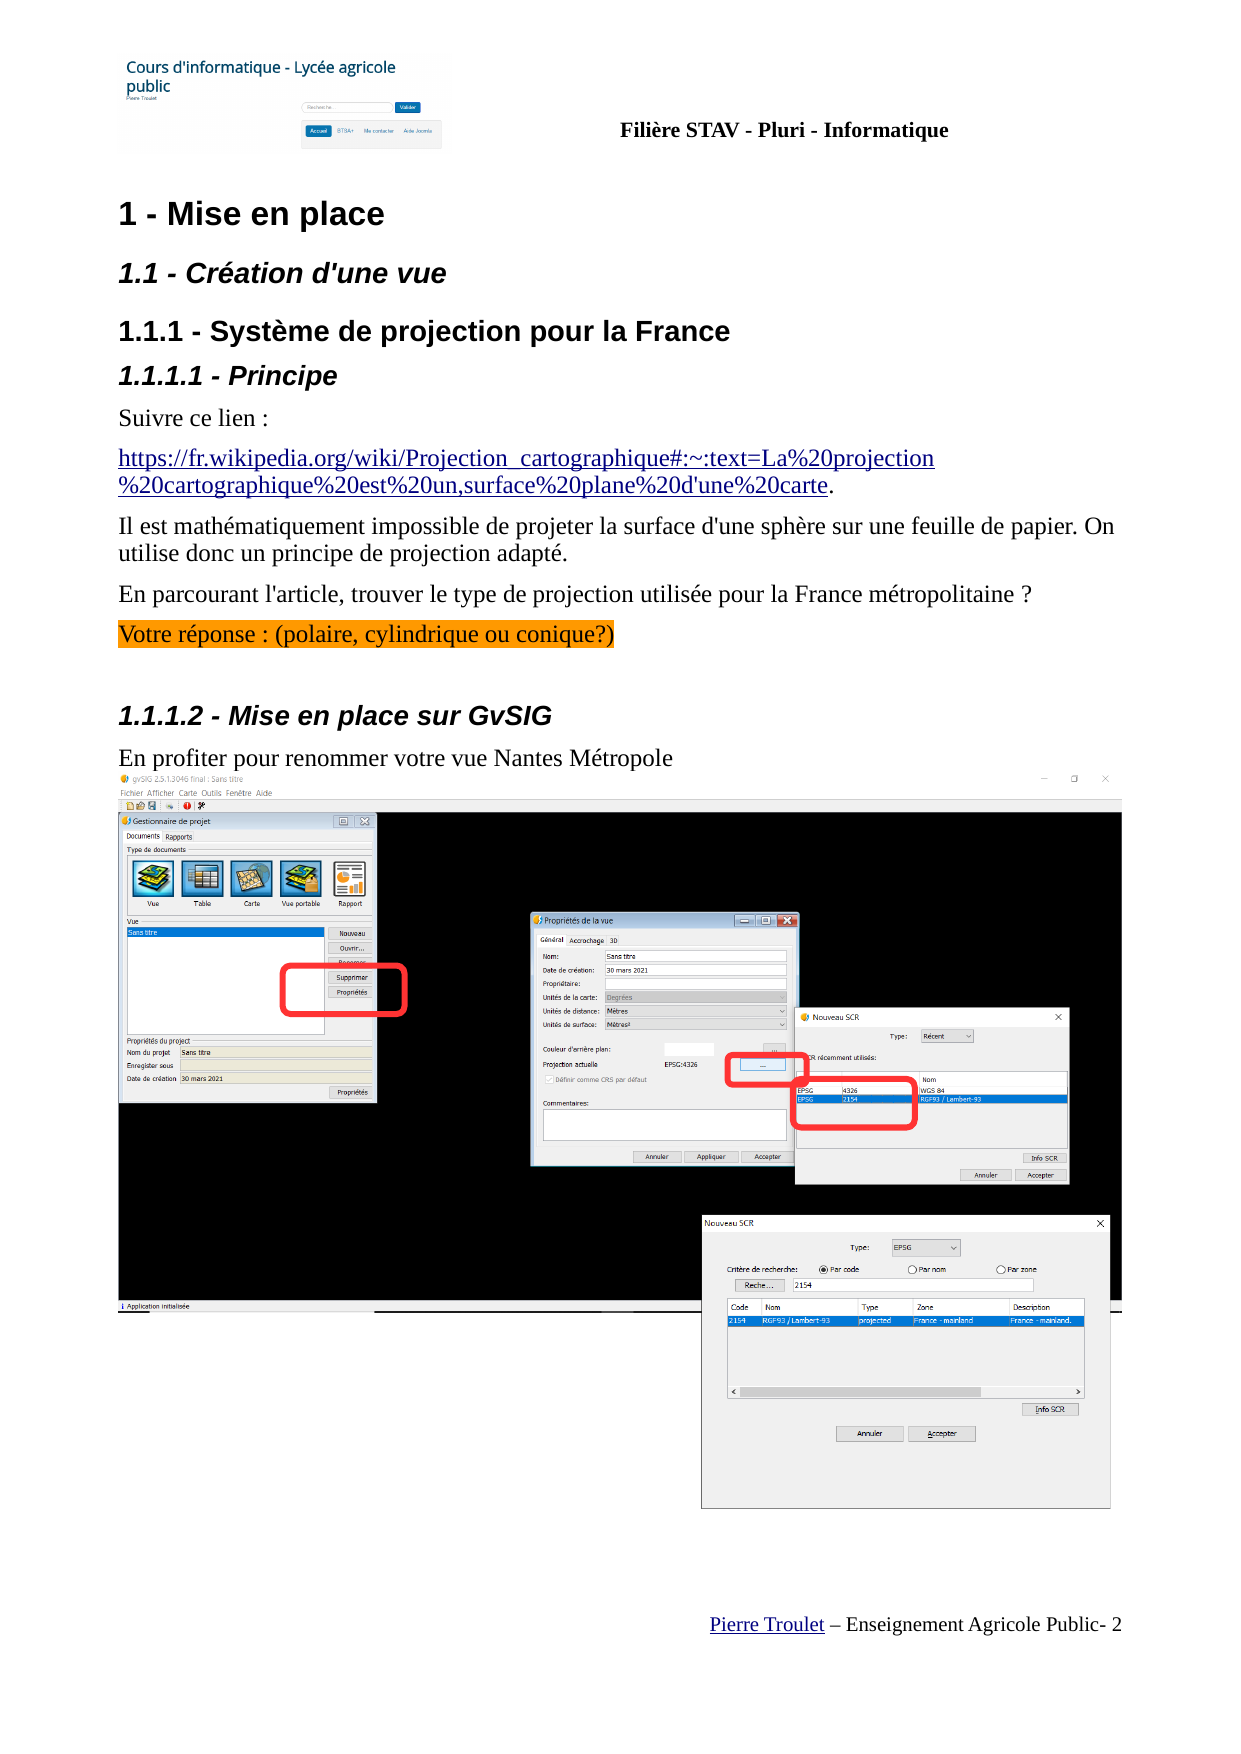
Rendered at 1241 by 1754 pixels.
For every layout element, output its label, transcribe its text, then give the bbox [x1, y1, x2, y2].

text Votre réponse : (polaire, cylindrique ou conique?) [118, 620, 1122, 648]
text Suivre ce lien : [118, 404, 1122, 431]
subtitle Création d'une vue [118, 257, 1122, 290]
text Il est mathématiquement impossible de projeter la surface d'une sphère sur une feuille de papier. On utilise donc un principe de projection adapté. [118, 512, 1122, 567]
picture [118, 771, 1122, 1509]
subtitle Mise en place sur GvSIG [118, 700, 1122, 731]
subtitle Système de projection pour la France [118, 315, 1122, 348]
text En profiter pour renommer votre vue Nantes Métropole [118, 744, 1122, 771]
subtitle Mise en place [118, 195, 1122, 232]
subtitle Principe [118, 360, 1122, 391]
text En parcourant l'article, trouver le type de projection utilisée pour la France métropolitaine ? [118, 580, 1122, 607]
text https://fr.wikipedia.org/wiki/Projection_cartographique#:~:text=La%20projection%20cartographique%20est%20un,surface%20plane%20d'une%20carte. [118, 444, 1122, 499]
picture [116, 53, 453, 154]
